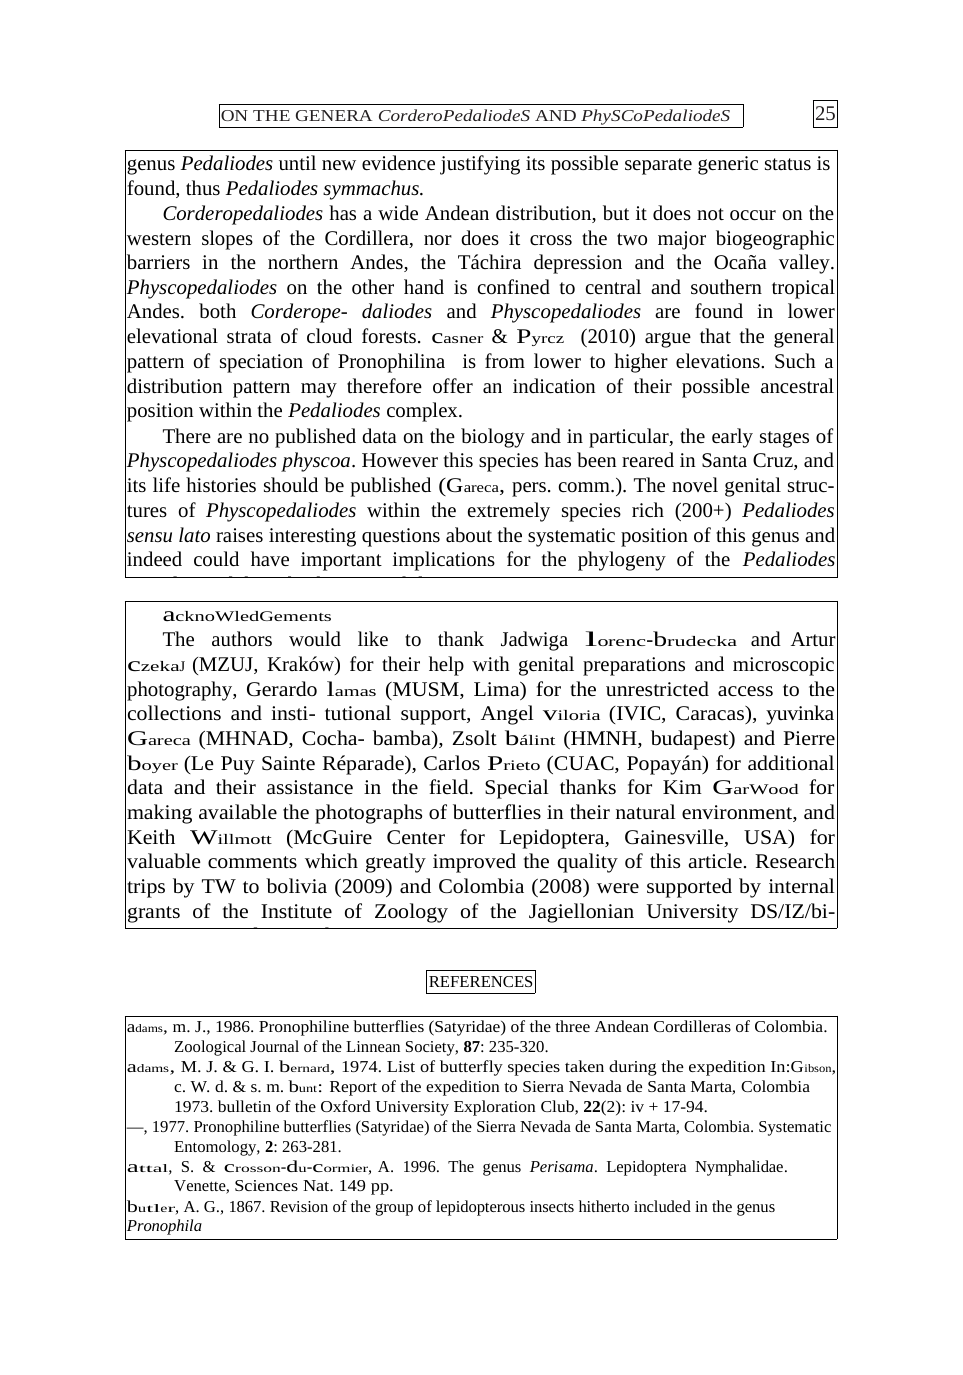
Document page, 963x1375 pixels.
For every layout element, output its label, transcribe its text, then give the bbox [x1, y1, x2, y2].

text attal, S. & crosson-du-cormier, A. 1996. The genus Perisama. Lepidoptera Nymphalidae. Venette, Sciences Nat. 149 pp. [127, 1157, 836, 1195]
text acknoWledGements [162, 602, 837, 626]
text ON THE GENERA CorderoPedaliodeS AND PhySCoPedaliodeS [221, 106, 743, 125]
text —, 1977. Pronophiline butterflies (Satyridae) of the Sierra Nevada de Santa Marta, Colombia. Systematic Entomology, 2: 263-281. [127, 1117, 836, 1156]
text c. W. d. & s. m. bunt: Report of the expedition to Sierra Nevada de Santa Marta, Colombia 1973. bulletin of the Oxford University Exploration Club, 22(2): iv + 17-94. [174, 1077, 836, 1116]
text Zoological Journal of the Linnean Society, 87: 235-320. [174, 1037, 837, 1056]
text genus Pedaliodes until new evidence justifying its possible separate generic status is found, thus Pedaliodes symmachus. [127, 151, 836, 200]
text REFERENCES [429, 972, 535, 991]
text butler, A. G., 1867. Revision of the group of lepidopterous insects hitherto included in the genus Pronophila [127, 1196, 837, 1235]
text There are no published data on the biology and in particular, the early stages of Physcopedaliodes physcoa. However this species has been reared in Santa Cruz, and its life histories should be published (Gareca, pers. comm.). The novel genital struc- tures of Physcopedaliodes within the extremely species rich (200+) Pedaliodes sensu lato raises interesting questions about the systematic position of this genus and indeed could have important implications for the phylogeny of the Pedaliodes complex and the subtribe Pronophilina. [127, 424, 835, 577]
text adams, m. J., 1986. Pronophiline butterflies (Satyridae) of the three Andean Cordilleras of Colombia. [127, 1017, 837, 1036]
text The authors would like to thank Jadwiga lorenc-brudecka and Artur czekaJ (MZUJ, Kraków) for their help with genital preparations and microscopic photography, Gerardo lamas (MUSM, Lima) for the unrestricted access to the collections and insti- tutional support, Angel viloria (IVIC, Caracas), yuvinka Gareca (MHNAD, Cocha- bamba), Zsolt bálint (HMNH, budapest) and Pierre boyer (Le Puy Sainte Réparade), Carlos Prieto (CUAC, Popayán) for additional data and their assistance in the field. Special thanks for Kim GarWood for making available the photographs of butterflies in their natural environment, and Keith Willmott (McGuire Center for Lepidoptera, Gainesville, USA) for valuable comments which greatly improved the quality of this article. Research trips by TW to bolivia (2009) and Colombia (2008) were supported by internal grants of the Institute of Zoology of the Jagiellonian University DS/IZ/bi- NOZ/2009 and DS/IZ/biNOZ/2008. [127, 627, 835, 928]
text adams, M. J. & G. I. bernard, 1974. List of butterfly species taken during the expedition In:Gibson, [127, 1057, 837, 1076]
text 25 [815, 101, 837, 125]
text Corderopedaliodes has a wide Andean distribution, but it does not occur on the western slopes of the Cordillera, nor does it cross the two major biogeographic barriers in the northern Andes, the Táchira depression and the Ocaña valley. Physcopedaliodes on the other hand is confined to central and southern tropical Andes. both Corderope- daliodes and Physcopedaliodes are found in lower elevational strata of cloud forests. casner & Pyrcz (2010) argue that the general pattern of speciation of Pronophilina is from lower to higher elevations. Such a distribution pattern may therefore offer an indication of their possible ancestral position within the Pedaliodes complex. [127, 201, 835, 422]
